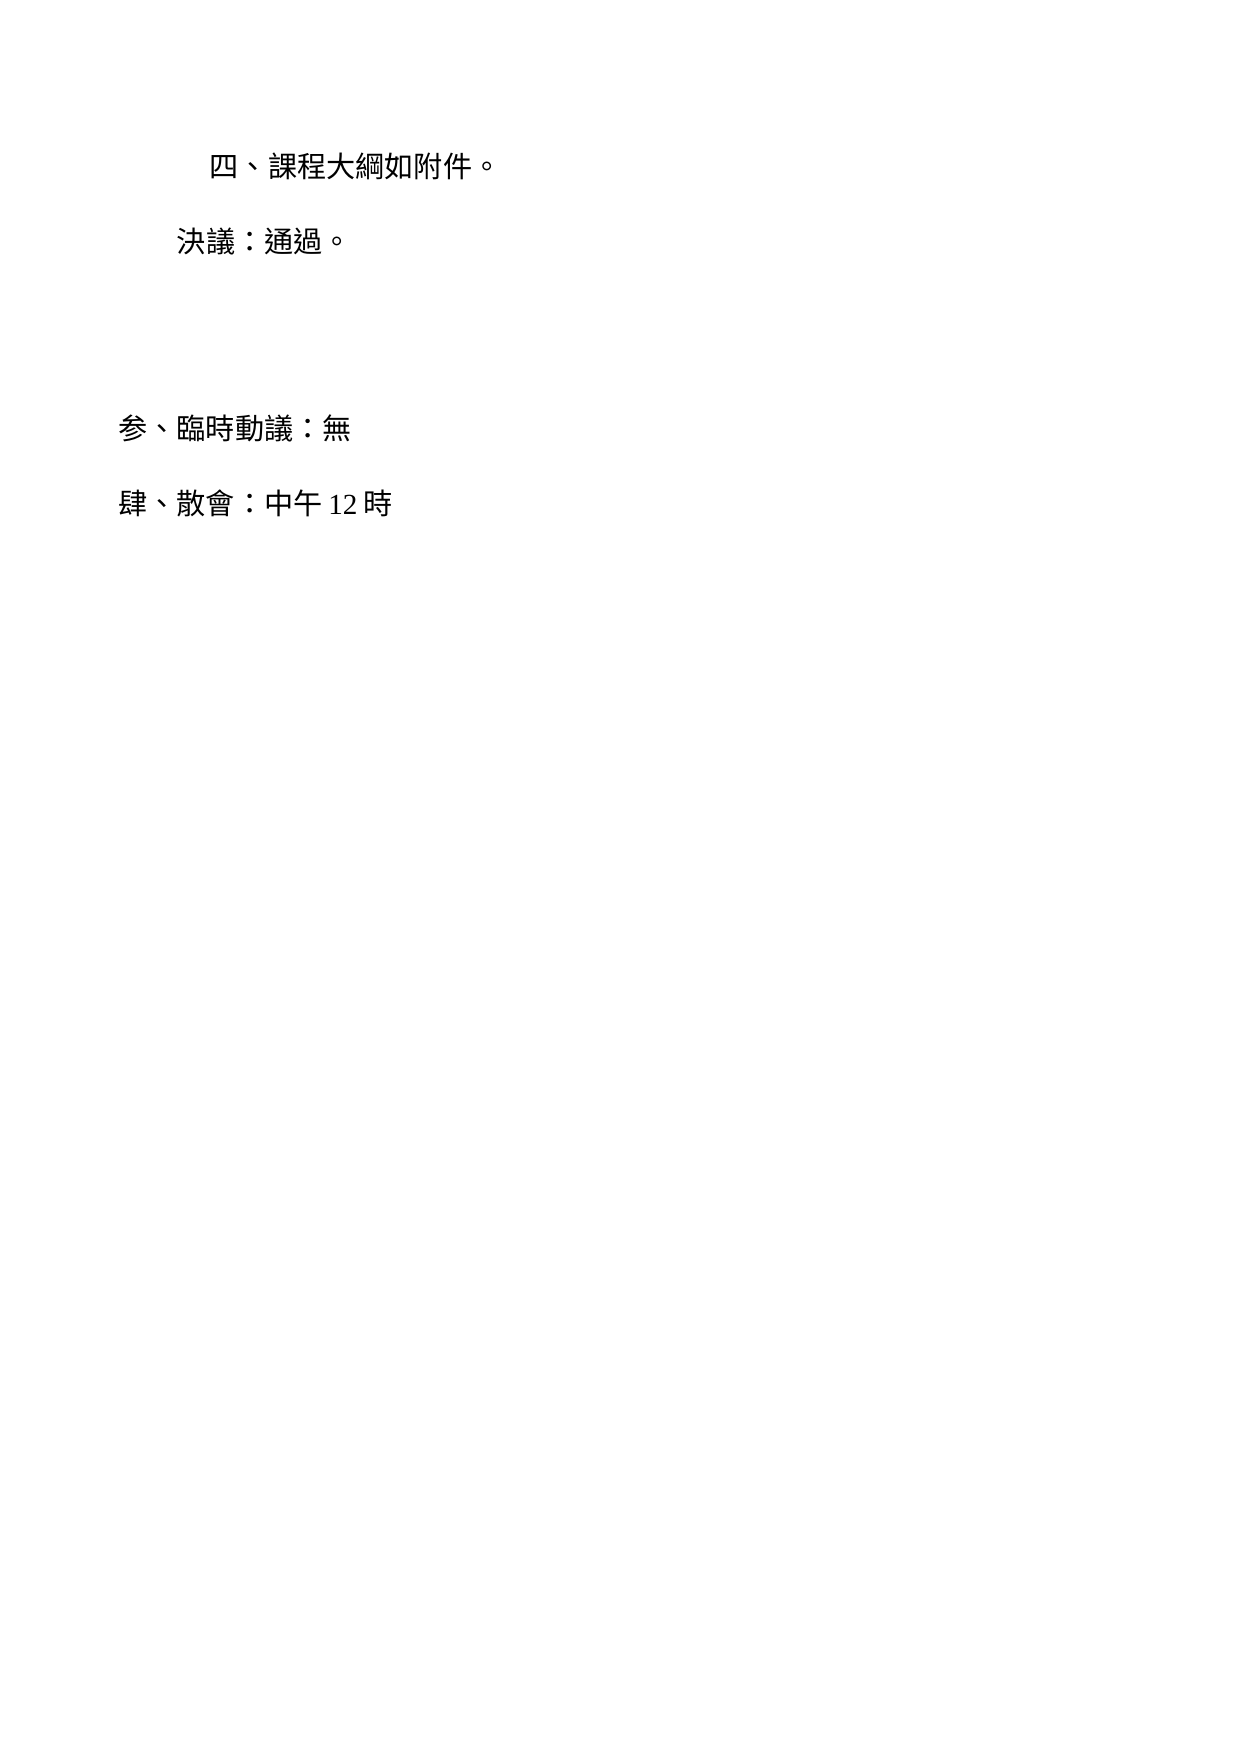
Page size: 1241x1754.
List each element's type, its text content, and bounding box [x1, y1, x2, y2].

text 四、課程大綱如附件。 [209, 127, 1122, 202]
text 肆、散會：中午12時 [118, 464, 1122, 539]
text 参、臨時動議：無 [118, 389, 1122, 464]
text 決議：通過。 [177, 202, 1122, 277]
